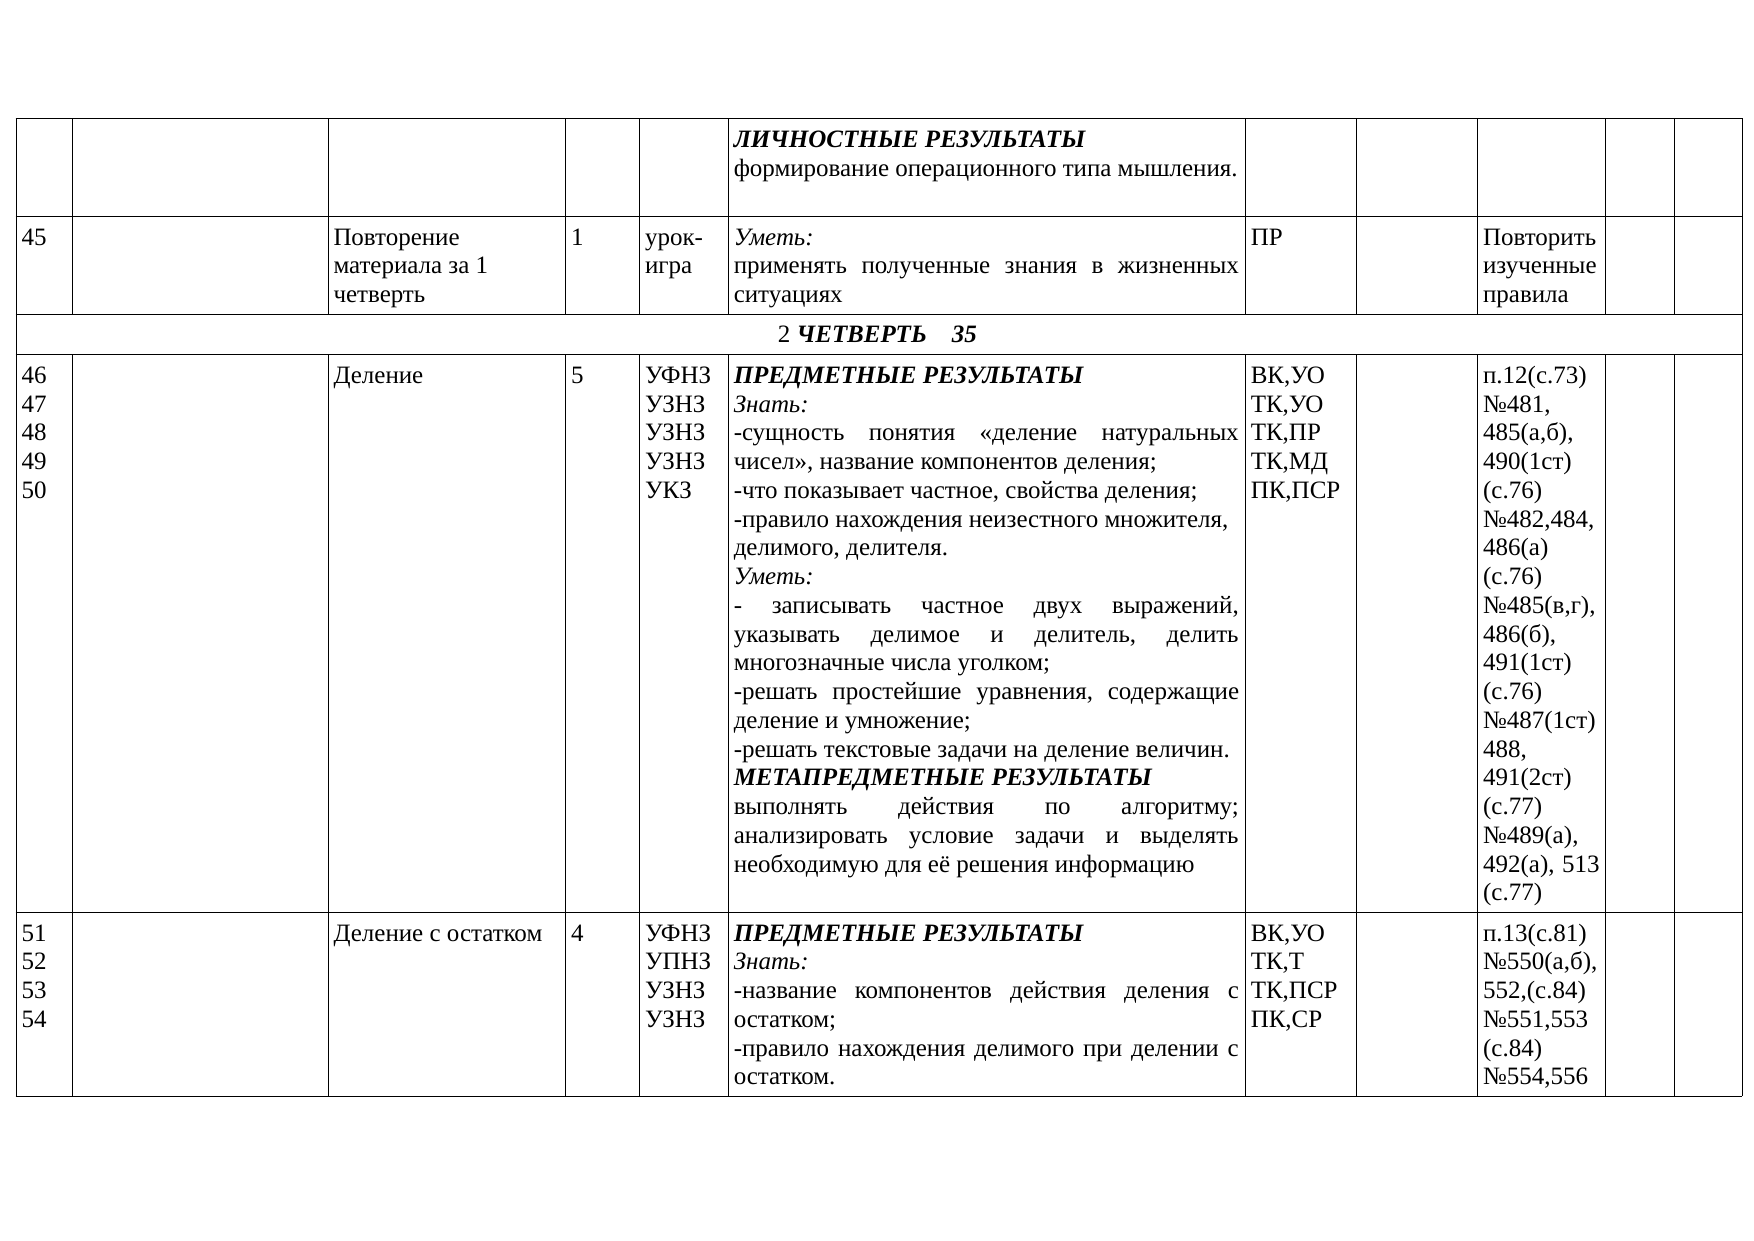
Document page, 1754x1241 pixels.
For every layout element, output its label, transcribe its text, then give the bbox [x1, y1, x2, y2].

table_cell [73, 119, 328, 216]
table_cell ВК,УО ТК,УО ТК,ПР ТК,МД ПК,ПСР [1246, 355, 1356, 912]
table_cell [1675, 913, 1742, 1096]
table_cell [1478, 119, 1605, 216]
table_cell 46 47 48 49 50 [17, 355, 72, 912]
table_cell Деление с остатком [329, 913, 565, 1096]
table_cell [1675, 355, 1742, 912]
table_cell [1606, 119, 1674, 216]
table_cell ПР [1246, 217, 1356, 314]
table_cell 51 52 53 54 [17, 913, 72, 1096]
table_cell [1606, 913, 1674, 1096]
table_cell Уметь: применять полученные знания в жизненных ситуациях [729, 217, 1245, 314]
table_cell 4 [566, 913, 639, 1096]
table_cell [1606, 355, 1674, 912]
table_cell 1 [566, 217, 639, 314]
table_cell ПРЕДМЕТНЫЕ РЕЗУЛЬТАТЫ Знать: -название компонентов действия деления с остатком; -правило нахождения делимого при делении с остатком. [729, 913, 1245, 1096]
table_cell [1357, 355, 1477, 912]
table_cell 5 [566, 355, 639, 912]
table_cell ЛИЧНОСТНЫЕ РЕЗУЛЬТАТЫ формирование операционного типа мышления. [729, 119, 1245, 216]
table_cell [17, 119, 72, 216]
table_cell Деление [329, 355, 565, 912]
table_cell [1246, 119, 1356, 216]
table_cell [1357, 217, 1477, 314]
table_cell [73, 217, 328, 314]
table_cell ВК,УО ТК,Т ТК,ПСР ПК,СР [1246, 913, 1356, 1096]
table_cell УФНЗ УПНЗ УЗНЗ УЗНЗ [640, 913, 728, 1096]
table_cell [73, 355, 328, 912]
table_cell 2 ЧЕТВЕРТЬ 35 [17, 315, 1742, 354]
table_cell [1675, 217, 1742, 314]
table_cell [566, 119, 639, 216]
table_cell п.13(с.81) №550(а,б), 552,(с.84) №551,553 (с.84) №554,556 [1478, 913, 1605, 1096]
table_cell п.12(с.73) №481, 485(а,б), 490(1ст) (с.76) №482,484, 486(а)(с.76) №485(в,г), 486(б), 491(1ст) (с.76) №487(1ст) 488, 491(2ст) (с.77) №489(а), 492(а), 513 (с.77) [1478, 355, 1605, 912]
table_cell урок-игра [640, 217, 728, 314]
table_cell Повторить изученные правила [1478, 217, 1605, 314]
table_cell [1606, 217, 1674, 314]
table_cell [640, 119, 728, 216]
table_cell [1357, 913, 1477, 1096]
table_cell 45 [17, 217, 72, 314]
table_cell [1357, 119, 1477, 216]
table_cell Повторение материала за 1 четверть [329, 217, 565, 314]
table_cell [1675, 119, 1742, 216]
table_cell [329, 119, 565, 216]
table_cell [73, 913, 328, 1096]
table_cell ПРЕДМЕТНЫЕ РЕЗУЛЬТАТЫ Знать: -сущность понятия «деление натуральных чисел», название компонентов деления; -что показывает частное, свойства деления; -правило нахождения неизестного множителя, делимого, делителя. Уметь: - записывать частное двух выражений, указывать делимое и делитель, делить многозначные числа уголком; -решать простейшие уравнения, содержащие деление и умножение; -решать текстовые задачи на деление величин. МЕТАПРЕДМЕТНЫЕ РЕЗУЛЬТАТЫ выполнять действия по алгоритму; анализировать условие задачи и выделять необходимую для её решения информацию [729, 355, 1245, 912]
table_cell УФНЗ УЗНЗ УЗНЗ УЗНЗ УКЗ [640, 355, 728, 912]
